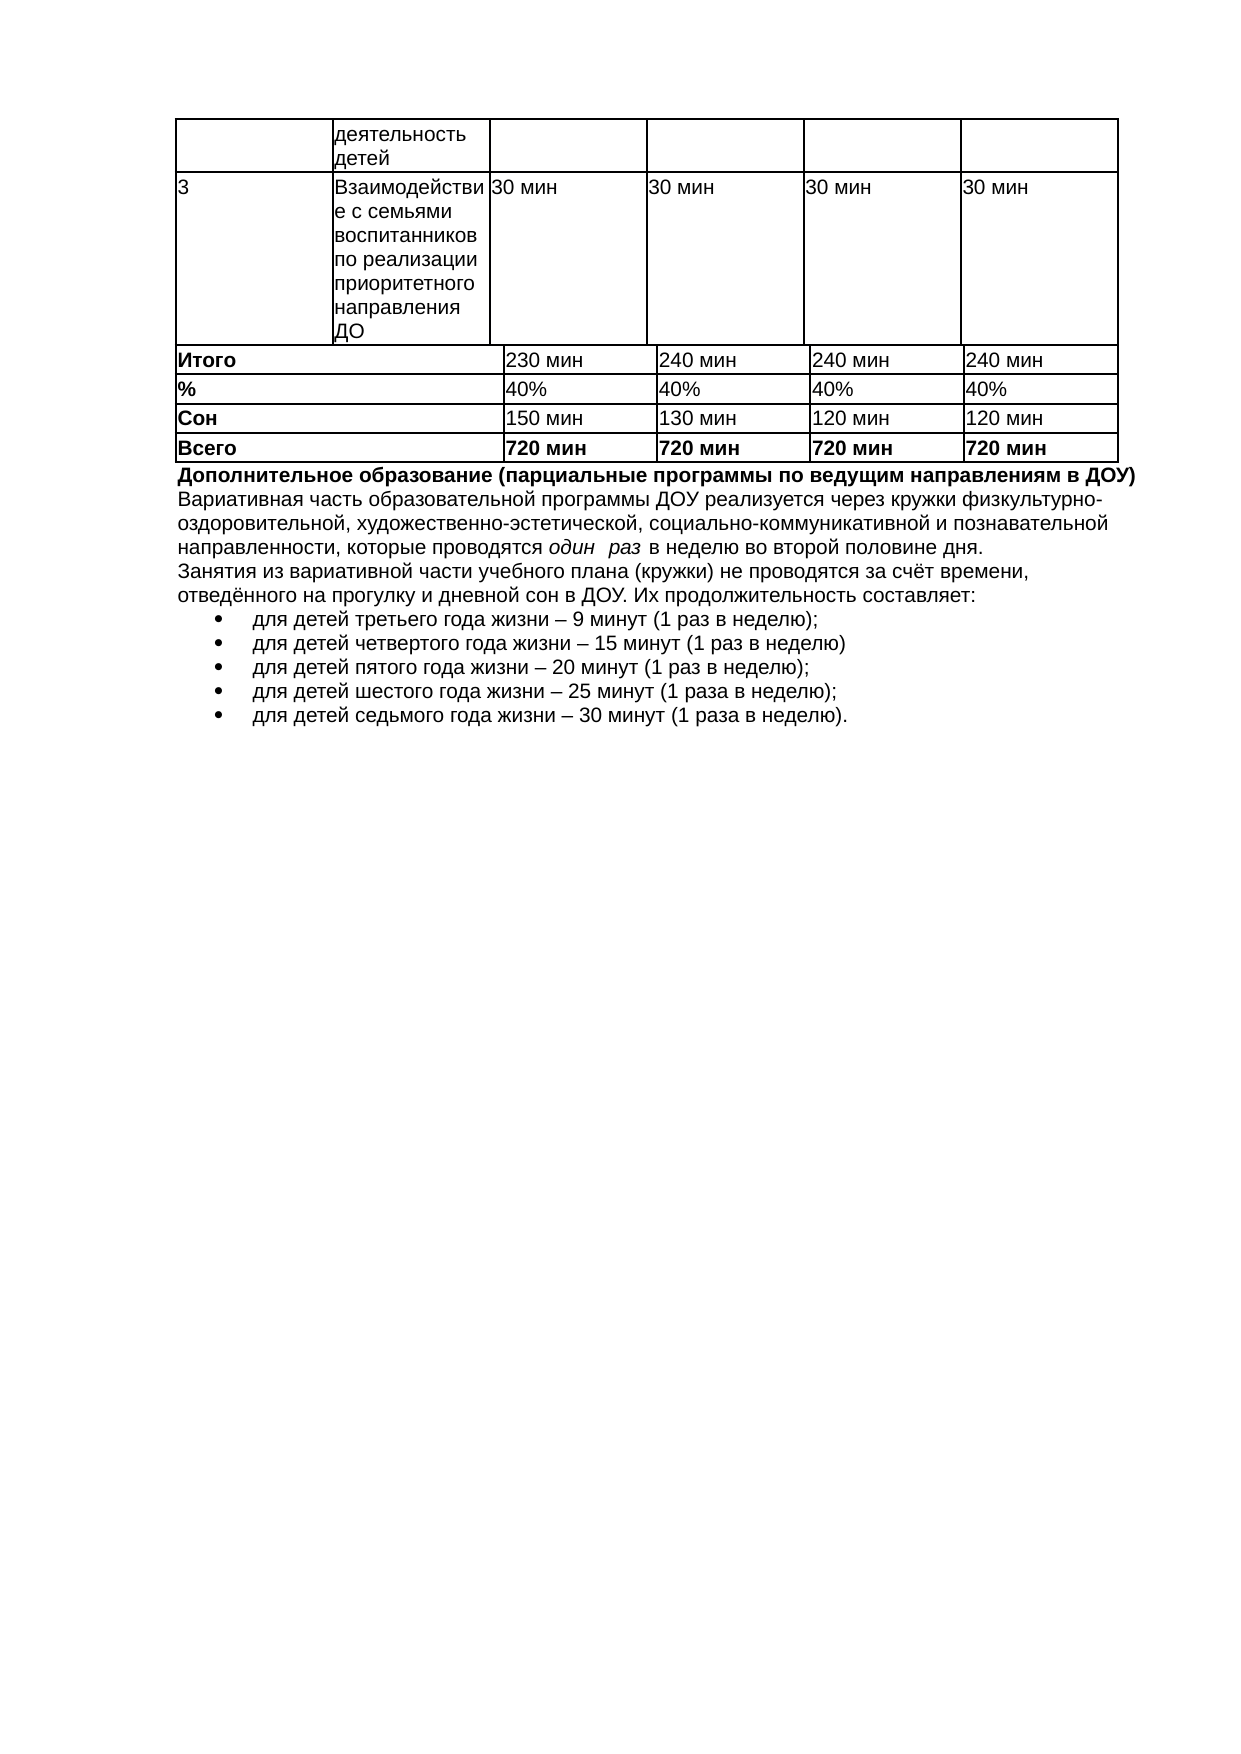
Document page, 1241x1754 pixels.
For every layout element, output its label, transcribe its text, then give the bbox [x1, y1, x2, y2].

table_cell 120 мин [965, 405, 1117, 432]
table_cell 40% [505, 375, 656, 402]
table_cell 150 мин [505, 405, 656, 432]
text Занятия из вариативной части учебного плана (кружки) не проводятся за счёт времени, отведённого на прогулку и дневной сон в ДОУ. Их продолжительность составляет: [177, 559, 1152, 607]
table_cell Всего [177, 434, 503, 461]
table_cell 720 мин [505, 434, 656, 461]
list для детей шестого года жизни – 25 минут (1 раза в неделю); [215, 679, 1152, 703]
table_cell деятельность детей [334, 120, 489, 171]
table_cell 30 мин [648, 173, 803, 344]
table_cell 40% [811, 375, 963, 402]
table_cell 130 мин [658, 405, 809, 432]
table_cell [805, 120, 960, 171]
table_cell Сон [177, 405, 503, 432]
text Вариативная часть образовательной программы ДОУ реализуется через кружки физкультурно-оздоровительной, художественно-эстетической, социально-коммуникативной и познавательной направленности, которые проводятся один раз в неделю во второй половине дня. [177, 487, 1152, 559]
table_cell 720 мин [965, 434, 1117, 461]
list для детей седьмого года жизни – 30 минут (1 раза в неделю). [215, 703, 1152, 727]
table_cell 720 мин [811, 434, 963, 461]
table_cell 30 мин [805, 173, 960, 344]
table_cell 30 мин [491, 173, 646, 344]
table_cell 240 мин [965, 346, 1117, 373]
table_cell Итого [177, 346, 503, 373]
list для детей пятого года жизни – 20 минут (1 раз в неделю); [215, 655, 1152, 679]
table_cell Взаимодействие с семьями воспитанников по реализации приоритетного направления ДО [334, 173, 489, 344]
table_cell [648, 120, 803, 171]
table_cell 40% [658, 375, 809, 402]
list для детей четвертого года жизни – 15 минут (1 раз в неделю) [215, 631, 1152, 655]
table_cell % [177, 375, 503, 402]
table_cell [491, 120, 646, 171]
table_cell 230 мин [505, 346, 656, 373]
table_cell 30 мин [962, 173, 1117, 344]
table_cell [177, 120, 332, 171]
table_cell 720 мин [658, 434, 809, 461]
table_cell 240 мин [811, 346, 963, 373]
text Дополнительное образование (парциальные программы по ведущим направлениям в ДОУ) [177, 463, 1152, 487]
table_cell 120 мин [811, 405, 963, 432]
table_cell 3 [177, 173, 332, 344]
table_cell 40% [965, 375, 1117, 402]
table_cell [962, 120, 1117, 171]
table_cell 240 мин [658, 346, 809, 373]
list для детей третьего года жизни – 9 минут (1 раз в неделю); [215, 607, 1152, 631]
